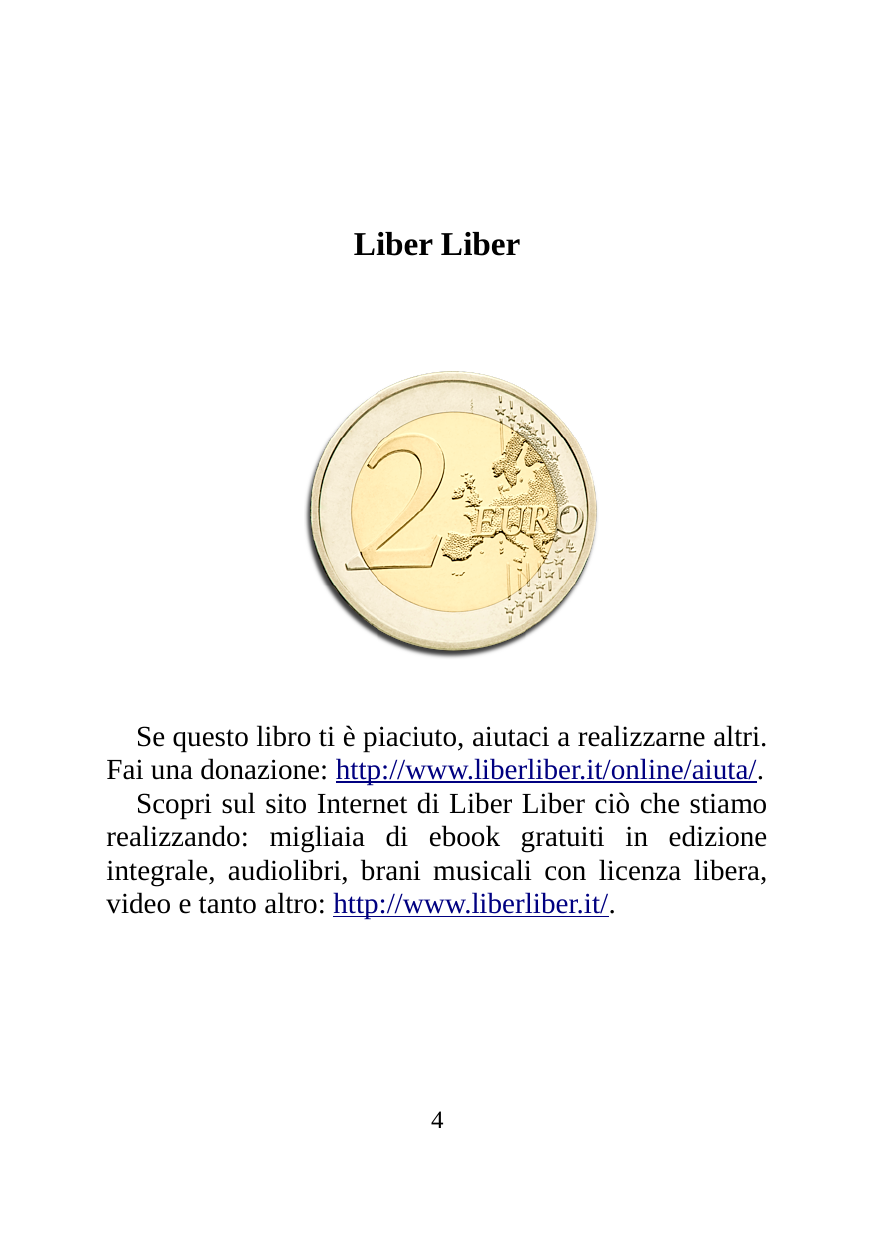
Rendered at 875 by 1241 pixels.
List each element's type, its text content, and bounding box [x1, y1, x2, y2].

text Scopri sul sito Internet di Liber Liber ciò che stiamo realizzando: migliaia di ebook gratuiti in edizione integrale, audiolibri, brani musicali con licenza libera, video e tanto altro: http://www.liberliber.it/. [106, 786, 768, 920]
picture [304, 364, 600, 660]
text Se questo libro ti è piaciuto, aiutaci a realizzarne altri. Fai una donazione: http://www.liberliber.it/online/aiuta/. [106, 719, 768, 786]
subtitle Liber Liber [106, 224, 768, 263]
